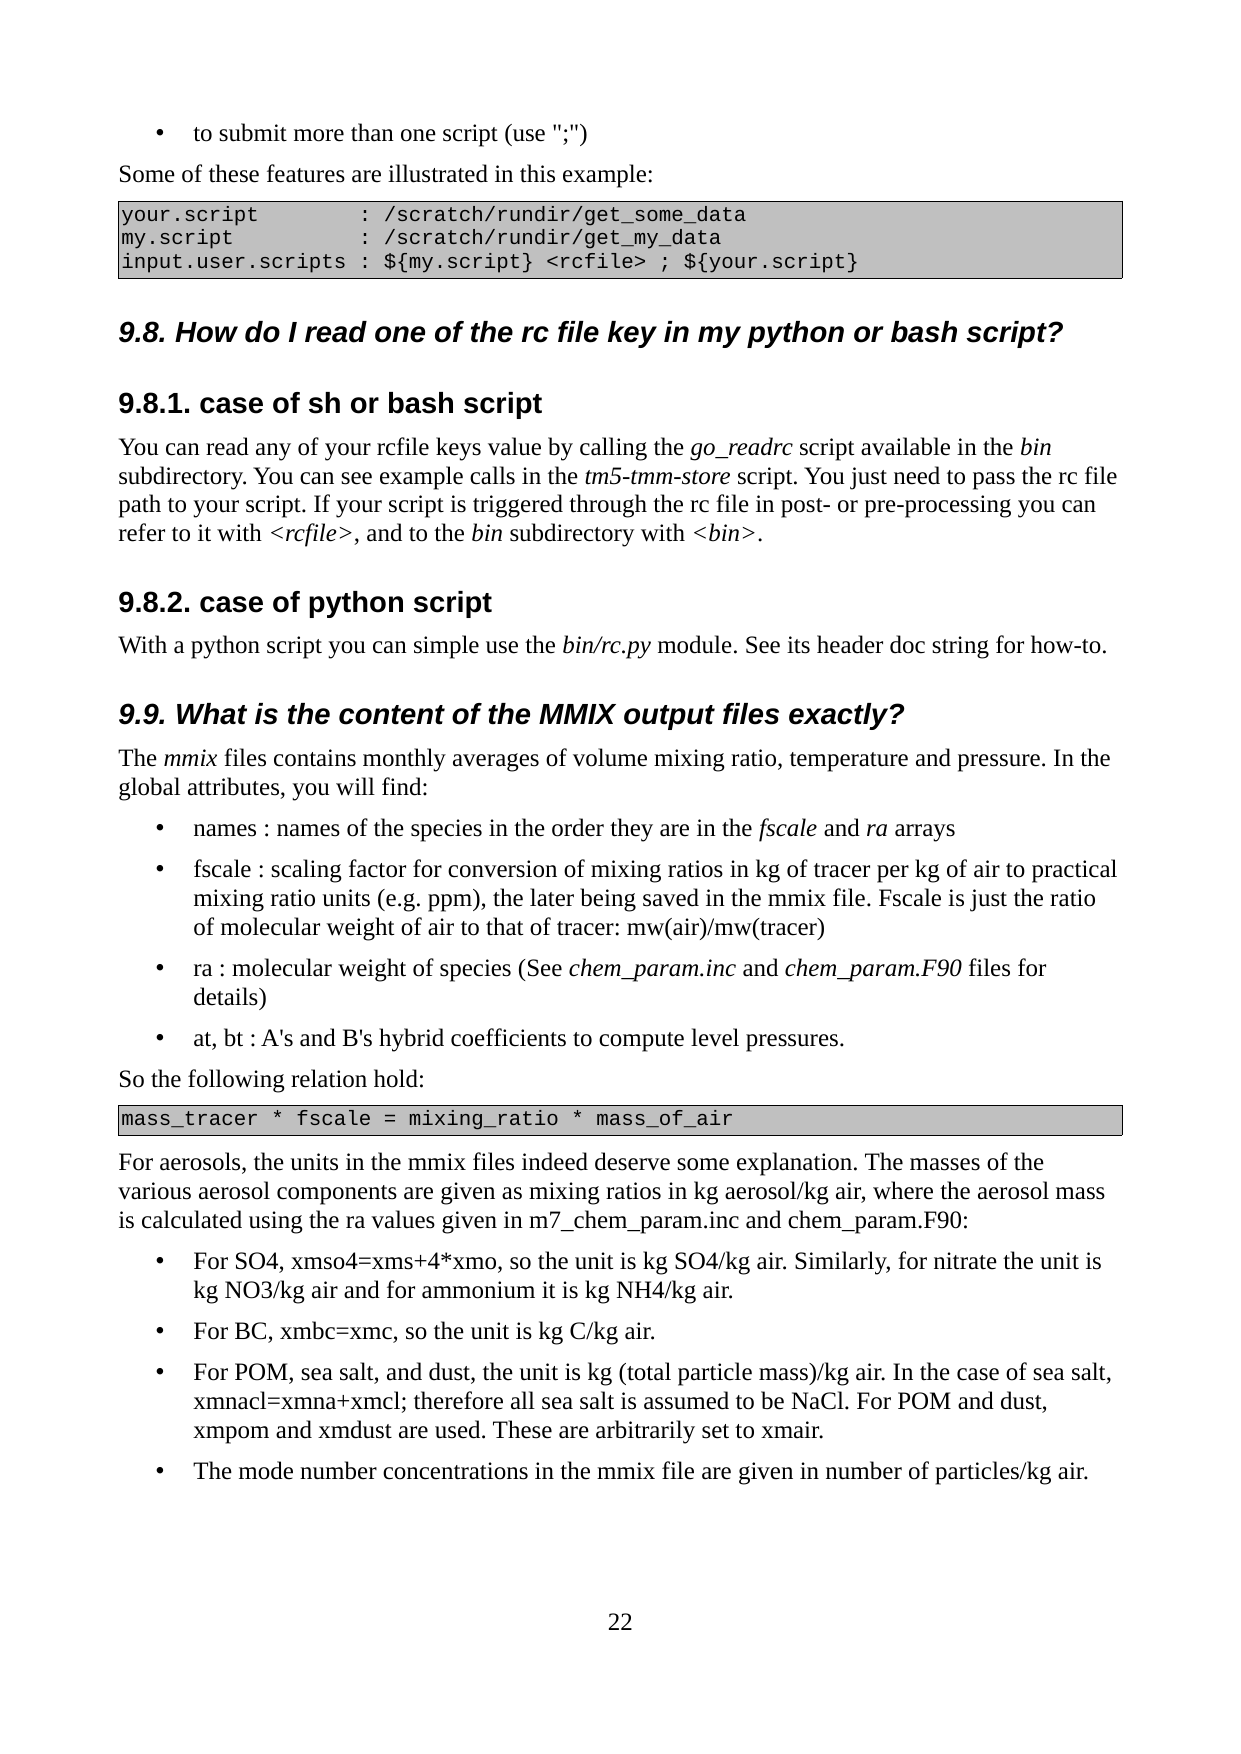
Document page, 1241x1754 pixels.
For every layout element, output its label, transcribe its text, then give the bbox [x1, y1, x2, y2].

text So the following relation hold: [118, 1064, 1122, 1093]
text For aerosols, the units in the mmix files indeed deserve some explanation. The masses of the various aerosol components are given as mixing ratios in kg aerosol/kg air, where the aerosol mass is calculated using the ra values given in m7_chem_param.inc and chem_param.F90: [118, 1147, 1122, 1234]
text input.user.scripts : ${my.script} <rcfile> ; ${your.script} [119, 248, 1122, 278]
list fscale : scaling factor for conversion of mixing ratios in kg of tracer per kg of air to practical mixing ratio units (e.g. ppm), the later being saved in the mmix file. Fscale is just the ratio of molecular weight of air to that of tracer: mw(air)/mw(tracer) [156, 854, 1122, 940]
list ra : molecular weight of species (See chem_param.inc and chem_param.F90 files for details) [156, 953, 1122, 1010]
text your.script : /scratch/rundir/get_some_data [119, 202, 1122, 224]
list For SO4, xmso4=xms+4*xmo, so the unit is kg SO4/kg air. Similarly, for nitrate the unit is kg NO3/kg air and for ammonium it is kg NH4/kg air. [156, 1246, 1122, 1304]
text mass_tracer * fscale = mixing_ratio * mass_of_air [119, 1106, 1122, 1135]
list The mode number concentrations in the mmix file are given in number of particles/kg air. [156, 1456, 1122, 1485]
list For POM, sea salt, and dust, the unit is kg (total particle mass)/kg air. In the case of sea salt, xmnacl=xmna+xmcl; therefore all sea salt is assumed to be NaCl. For POM and dust, xmpom and xmdust are used. These are arbitrarily set to xmair. [156, 1357, 1122, 1444]
text The mmix files contains monthly averages of volume mixing ratio, temperature and pressure. In the global attributes, you will find: [118, 743, 1122, 800]
list to submit more than one script (use ";") [156, 118, 1122, 147]
list For BC, xmbc=xmc, so the unit is kg C/kg air. [156, 1316, 1122, 1345]
subtitle case of python script [118, 584, 1122, 618]
subtitle How do I read one of the rc file key in my python or bash script? [118, 315, 1122, 348]
subtitle case of sh or bash script [118, 386, 1122, 419]
text Some of these features are illustrated in this example: [118, 159, 1122, 188]
text my.script : /scratch/rundir/get_my_data [119, 224, 1122, 248]
text With a python script you can simple use the bin/rc.py module. See its header doc string for how-to. [118, 631, 1122, 659]
list names : names of the species in the order they are in the fscale and ra arrays [156, 813, 1122, 842]
list at, bt : A's and B's hybrid coefficients to compute level pressures. [156, 1023, 1122, 1052]
subtitle What is the content of the MMIX output files exactly? [118, 697, 1122, 730]
text You can read any of your rcfile keys value by calling the go_readrc script available in the bin subdirectory. You can see example calls in the tm5-tmm-store script. You just need to pass the rc file path to your script. If your script is triggered through the rc file in post- or pre-processing you can refer to it with <rcfile>, and to the bin subdirectory with <bin>. [118, 432, 1122, 547]
